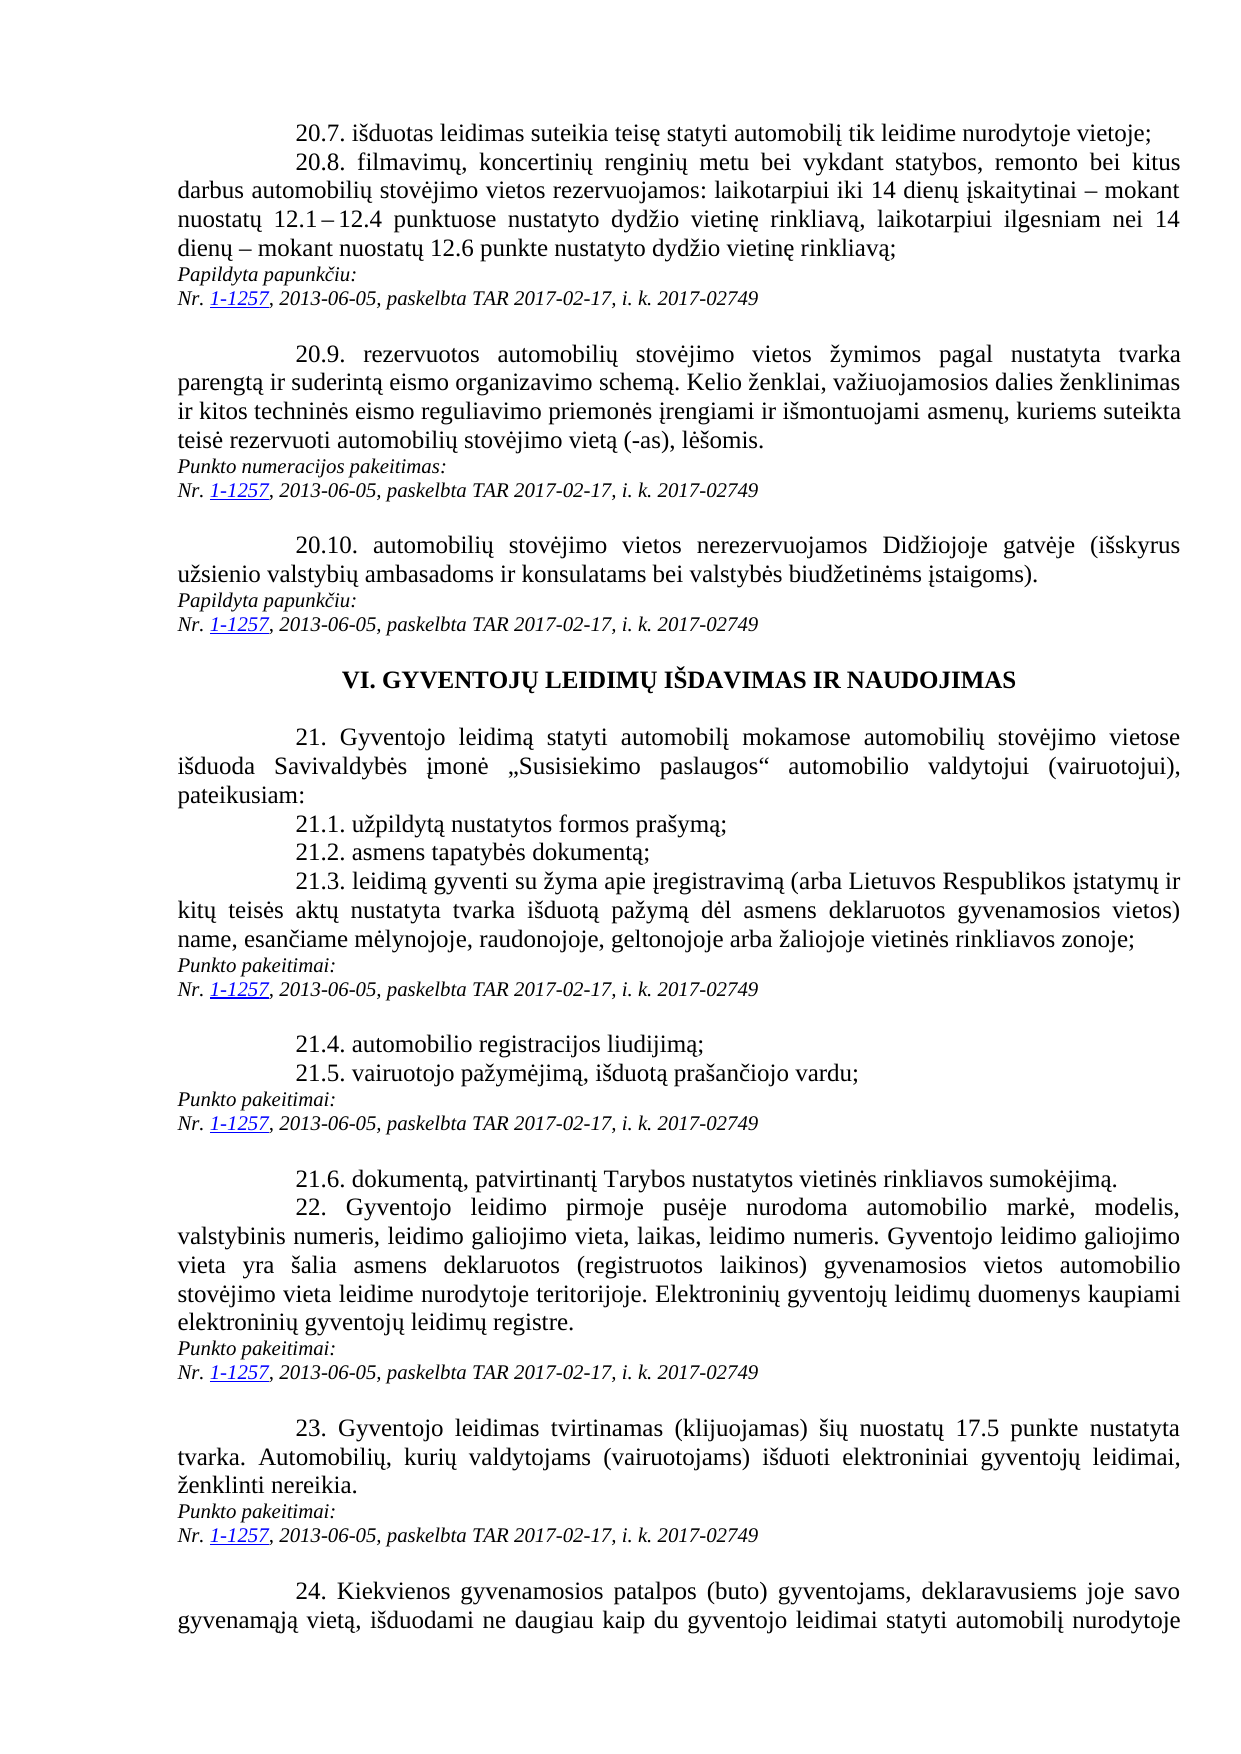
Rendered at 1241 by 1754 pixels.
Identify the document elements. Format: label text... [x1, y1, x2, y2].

text Papildyta papunkčiu: [177, 262, 1181, 286]
text Punkto pakeitimai: [177, 952, 1181, 977]
text 22. Gyventojo leidimo pirmoje pusėje nurodoma automobilio markė, modelis, valstybinis numeris, leidimo galiojimo vieta, laikas, leidimo numeris. Gyventojo leidimo galiojimo vieta yra šalia asmens deklaruotos (registruotos laikinos) gyvenamosios vietos automobilio stovėjimo vieta leidime nurodytoje teritorijoje. Elektroninių gyventojų leidimų duomenys kaupiami elektroninių gyventojų leidimų registre. [177, 1192, 1181, 1336]
text Nr. 1-1257, 2013-06-05, paskelbta TAR 2017-02-17, i. k. 2017-02749 [177, 1360, 1181, 1384]
text 21. Gyventojo leidimą statyti automobilį mokamose automobilių stovėjimo vietose išduoda Savivaldybės įmonė „Susisiekimo paslaugos“ automobilio valdytojui (vairuotojui), pateikusiam: [177, 722, 1181, 809]
text Nr. 1-1257, 2013-06-05, paskelbta TAR 2017-02-17, i. k. 2017-02749 [177, 286, 1181, 310]
text 21.2. asmens tapatybės dokumentą; [177, 837, 1181, 866]
text 20.9. rezervuotos automobilių stovėjimo vietos žymimos pagal nustatyta tvarka parengtą ir suderintą eismo organizavimo schemą. Kelio ženklai, važiuojamosios dalies ženklinimas ir kitos techninės eismo reguliavimo priemonės įrengiami ir išmontuojami asmenų, kuriems suteikta teisė rezervuoti automobilių stovėjimo vietą (-as), lėšomis. [177, 339, 1181, 454]
text 21.5. vairuotojo pažymėjimą, išduotą prašančiojo vardu; [177, 1058, 1181, 1087]
text 21.6. dokumentą, patvirtinantį Tarybos nustatytos vietinės rinkliavos sumokėjimą. [177, 1164, 1181, 1192]
text 20.8. filmavimų, koncertinių renginių metu bei vykdant statybos, remonto bei kitus darbus automobilių stovėjimo vietos rezervuojamos: laikotarpiui iki 14 dienų įskaitytinai – mokant nuostatų 12.1–12.4 punktuose nustatyto dydžio vietinę rinkliavą, laikotarpiui ilgesniam nei 14 dienų – mokant nuostatų 12.6 punkte nustatyto dydžio vietinę rinkliavą; [177, 147, 1181, 262]
text 21.3. leidimą gyventi su žyma apie įregistravimą (arba Lietuvos Respublikos įstatymų ir kitų teisės aktų nustatyta tvarka išduotą pažymą dėl asmens deklaruotos gyvenamosios vietos) name, esančiame mėlynojoje, raudonojoje, geltonojoje arba žaliojoje vietinės rinkliavos zonoje; [177, 866, 1181, 952]
text Punkto pakeitimai: [177, 1336, 1181, 1360]
text 23. Gyventojo leidimas tvirtinamas (klijuojamas) šių nuostatų 17.5 punkte nustatyta tvarka. Automobilių, kurių valdytojams (vairuotojams) išduoti elektroniniai gyventojų leidimai, ženklinti nereikia. [177, 1413, 1181, 1499]
text VI. GYVENTOJŲ LEIDIMŲ išdavimAS ir naudojimAS [177, 665, 1181, 694]
text Papildyta papunkčiu: [177, 588, 1181, 612]
text Punkto numeracijos pakeitimas: [177, 454, 1181, 478]
text Nr. 1-1257, 2013-06-05, paskelbta TAR 2017-02-17, i. k. 2017-02749 [177, 478, 1181, 502]
text Nr. 1-1257, 2013-06-05, paskelbta TAR 2017-02-17, i. k. 2017-02749 [177, 1111, 1181, 1135]
text Nr. 1-1257, 2013-06-05, paskelbta TAR 2017-02-17, i. k. 2017-02749 [177, 977, 1181, 1001]
text 21.1. užpildytą nustatytos formos prašymą; [177, 809, 1181, 837]
text Nr. 1-1257, 2013-06-05, paskelbta TAR 2017-02-17, i. k. 2017-02749 [177, 1523, 1181, 1547]
text Punkto pakeitimai: [177, 1499, 1181, 1523]
text 21.4. automobilio registracijos liudijimą; [177, 1029, 1181, 1058]
text Nr. 1-1257, 2013-06-05, paskelbta TAR 2017-02-17, i. k. 2017-02749 [177, 612, 1181, 636]
text Punkto pakeitimai: [177, 1087, 1181, 1111]
text 24. Kiekvienos gyvenamosios patalpos (buto) gyventojams, deklaravusiems joje savo gyvenamąją vietą, išduodami ne daugiau kaip du gyventojo leidimai statyti automobilį nurodytoje [177, 1576, 1181, 1634]
text 20.7. išduotas leidimas suteikia teisę statyti automobilį tik leidime nurodytoje vietoje; [177, 118, 1181, 147]
text 20.10. automobilių stovėjimo vietos nerezervuojamos Didžiojoje gatvėje (išskyrus užsienio valstybių ambasadoms ir konsulatams bei valstybės biudžetinėms įstaigoms). [177, 531, 1181, 588]
